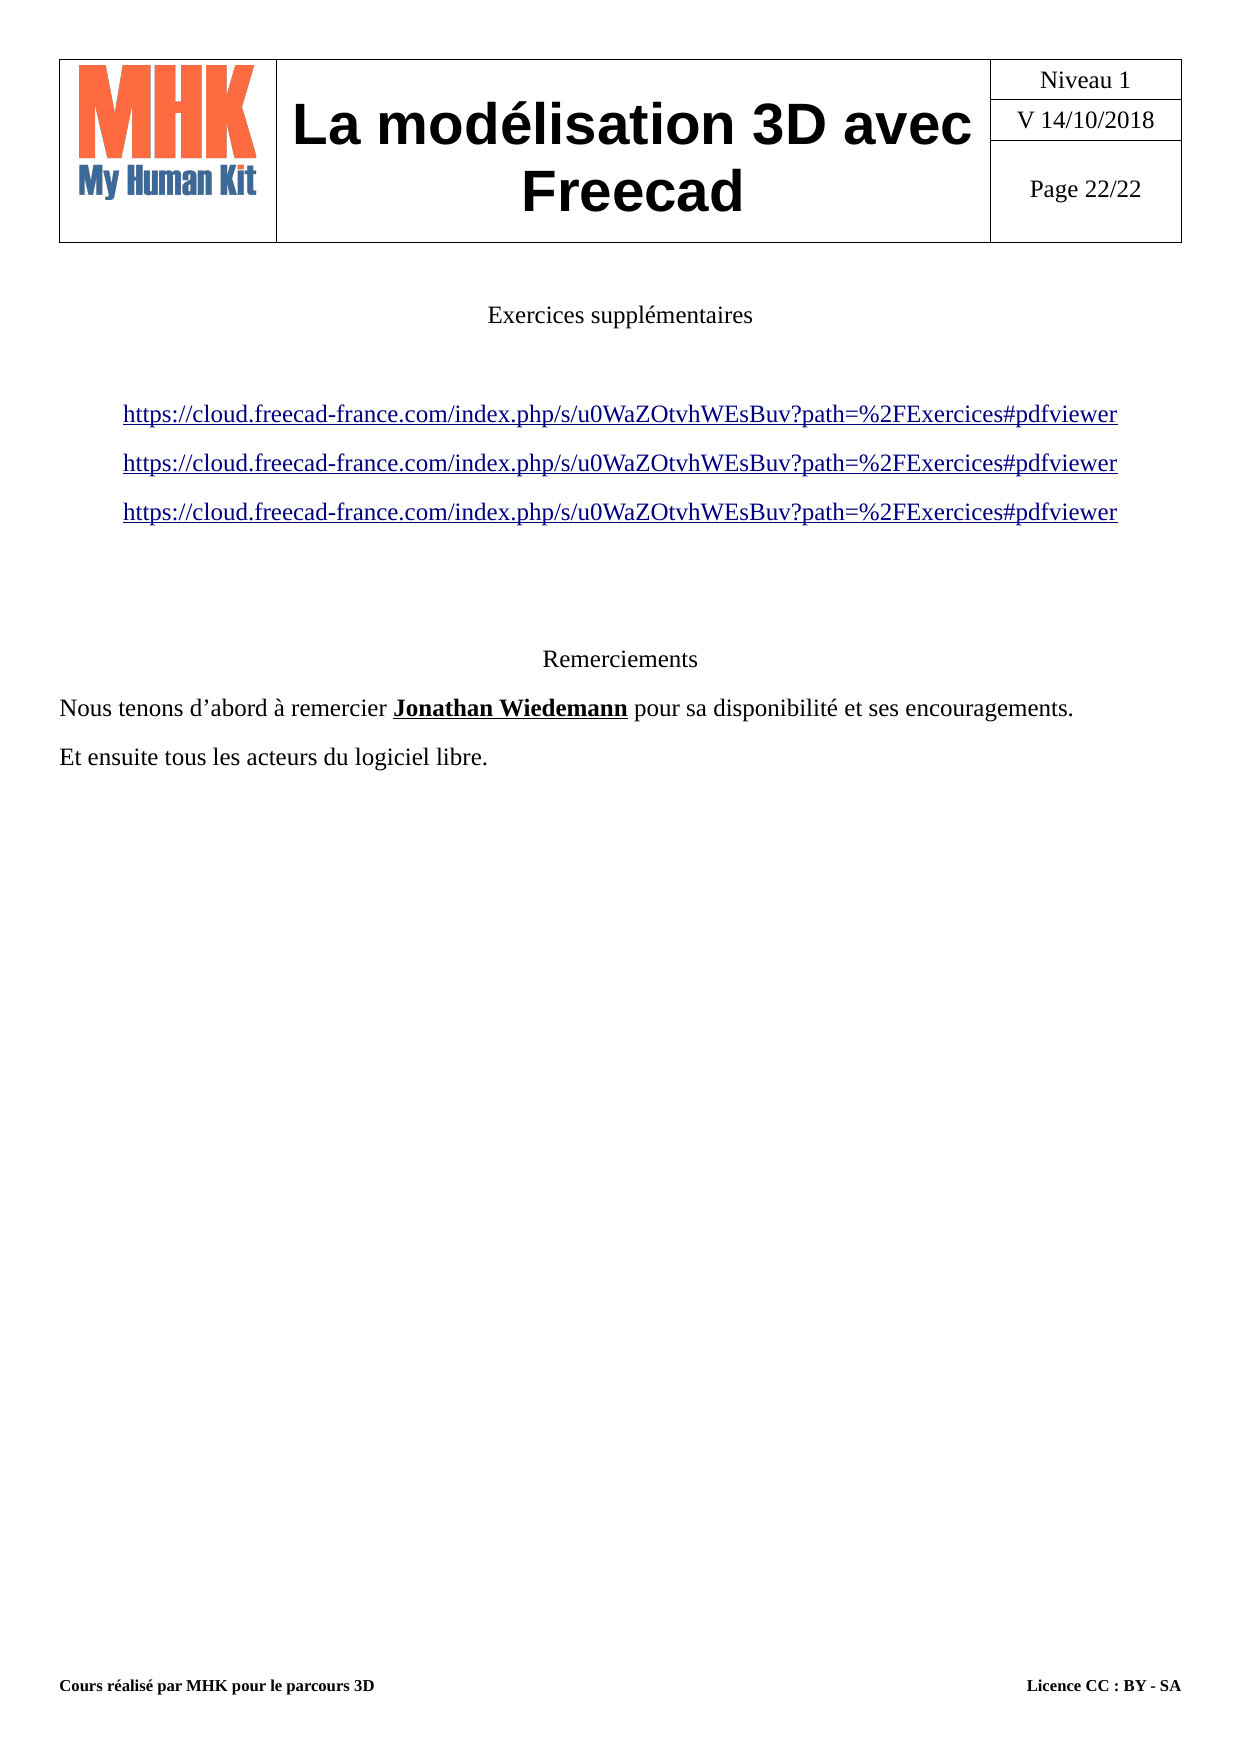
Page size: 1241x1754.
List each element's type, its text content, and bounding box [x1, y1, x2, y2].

text Remerciements [59, 644, 1181, 673]
text Et ensuite tous les acteurs du logiciel libre. [59, 742, 1181, 771]
text https://cloud.freecad-france.com/index.php/s/u0WaZOtvhWEsBuv?path=%2FExercices#pdfviewer [59, 399, 1181, 427]
text Nous tenons d’abord à remercier Jonathan Wiedemann pour sa disponibilité et ses encouragements. [59, 693, 1181, 722]
text Exercices supplémentaires [59, 301, 1181, 329]
picture [79, 65, 257, 200]
text https://cloud.freecad-france.com/index.php/s/u0WaZOtvhWEsBuv?path=%2FExercices#pdfviewer [59, 448, 1181, 477]
text https://cloud.freecad-france.com/index.php/s/u0WaZOtvhWEsBuv?path=%2FExercices#pdfviewer [59, 497, 1181, 526]
